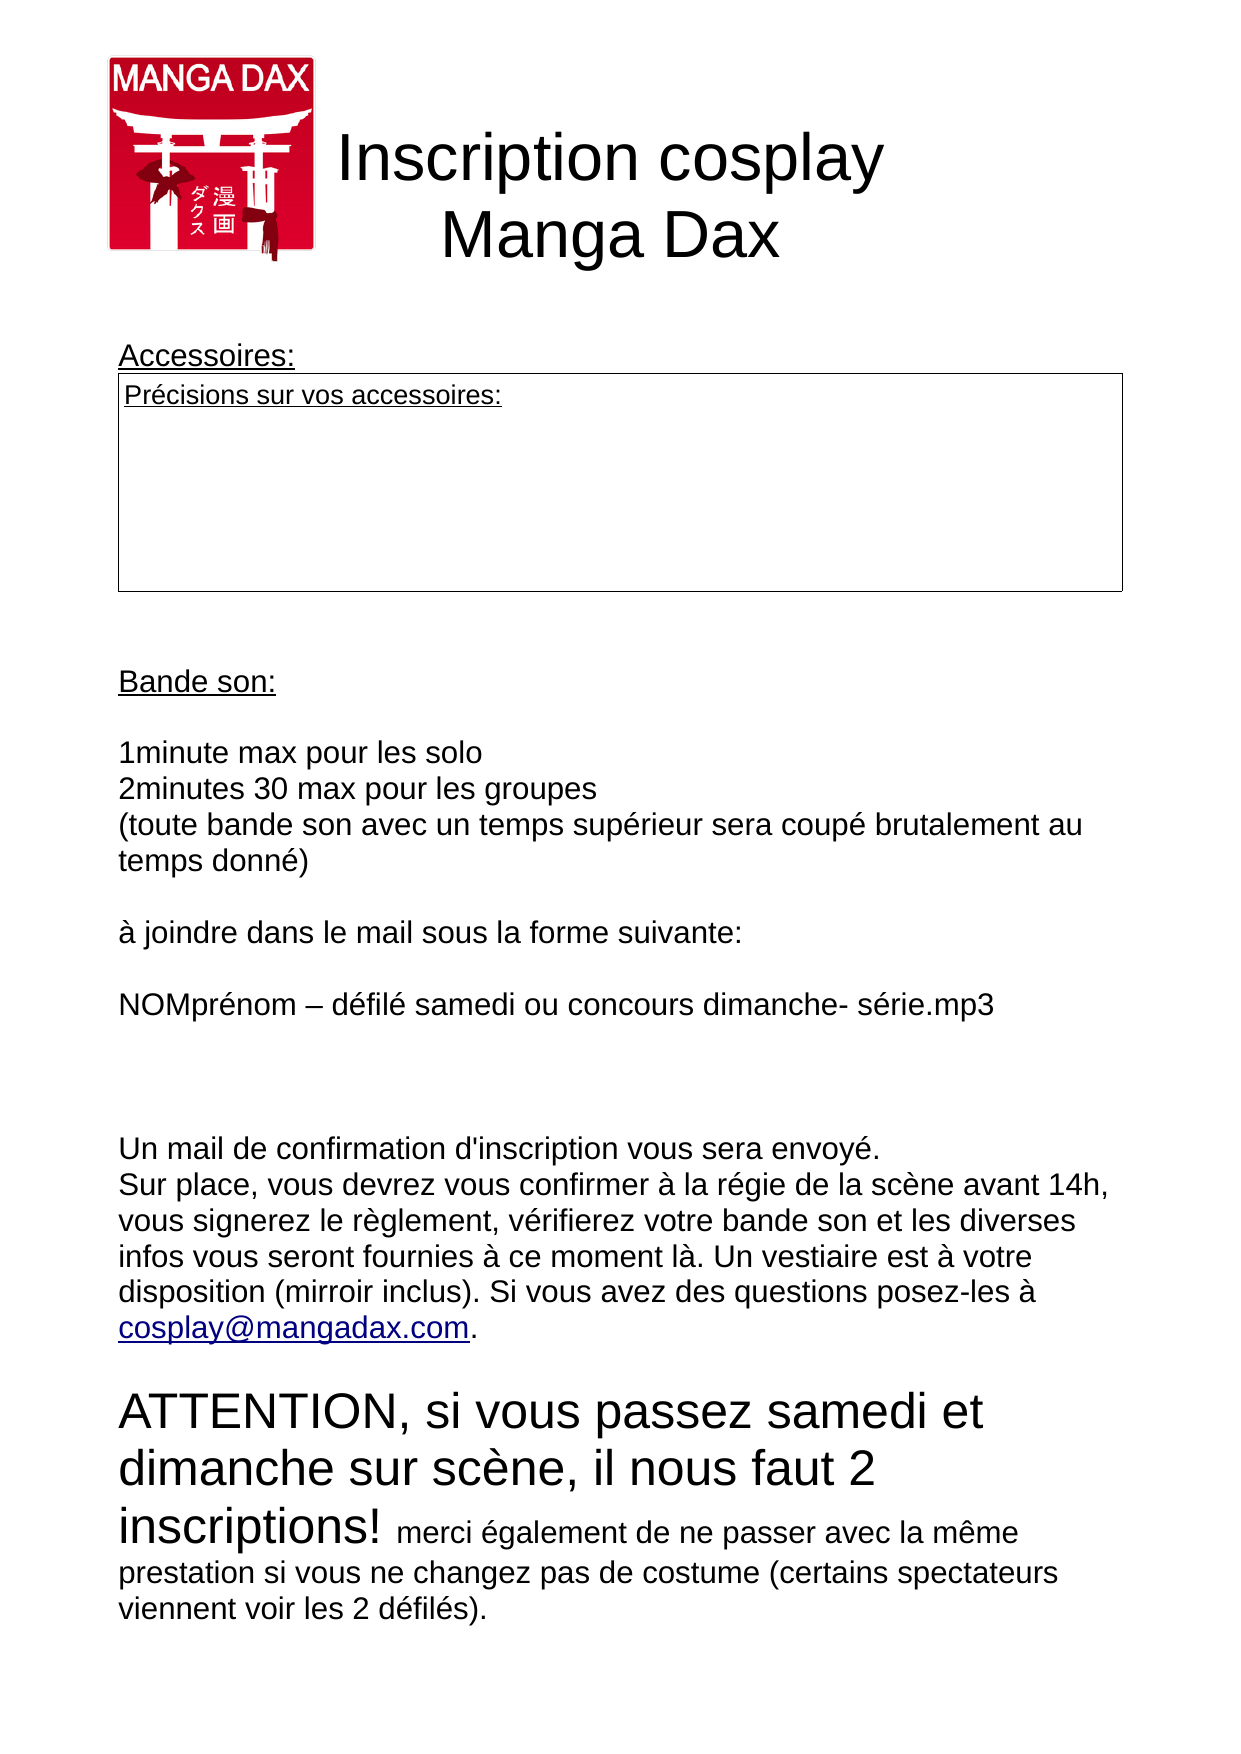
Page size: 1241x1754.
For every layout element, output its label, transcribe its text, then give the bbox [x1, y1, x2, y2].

text à joindre dans le mail sous la forme suivante: [118, 914, 1122, 950]
text (toute bande son avec un temps supérieur sera coupé brutalement au temps donné) [118, 806, 1122, 878]
text NOMprénom – défilé samedi ou concours dimanche- série.mp3 [118, 986, 1122, 1022]
text Bande son: [118, 663, 1122, 698]
picture [99, 48, 323, 269]
text 2minutes 30 max pour les groupes [118, 770, 1122, 806]
text Accessoires: [118, 337, 1122, 373]
table_header Précisions sur vos accessoires: [119, 374, 1122, 591]
text Un mail de confirmation d'inscription vous sera envoyé. [118, 1130, 1122, 1166]
text ATTENTION, si vous passez samedi et dimanche sur scène, il nous faut 2 inscriptions! merci également de ne passer avec la même prestation si vous ne changez pas de costume (certains spectateurs viennent voir les 2 défilés). [118, 1381, 1122, 1626]
text 1minute max pour les solo [118, 734, 1122, 770]
text Sur place, vous devrez vous confirmer à la régie de la scène avant 14h, vous signerez le règlement, vérifierez votre bande son et les diverses infos vous seront fournies à ce moment là. Un vestiaire est à votre disposition (mirroir inclus). Si vous avez des questions posez-les à cosplay@mangadax.com. [118, 1166, 1122, 1345]
